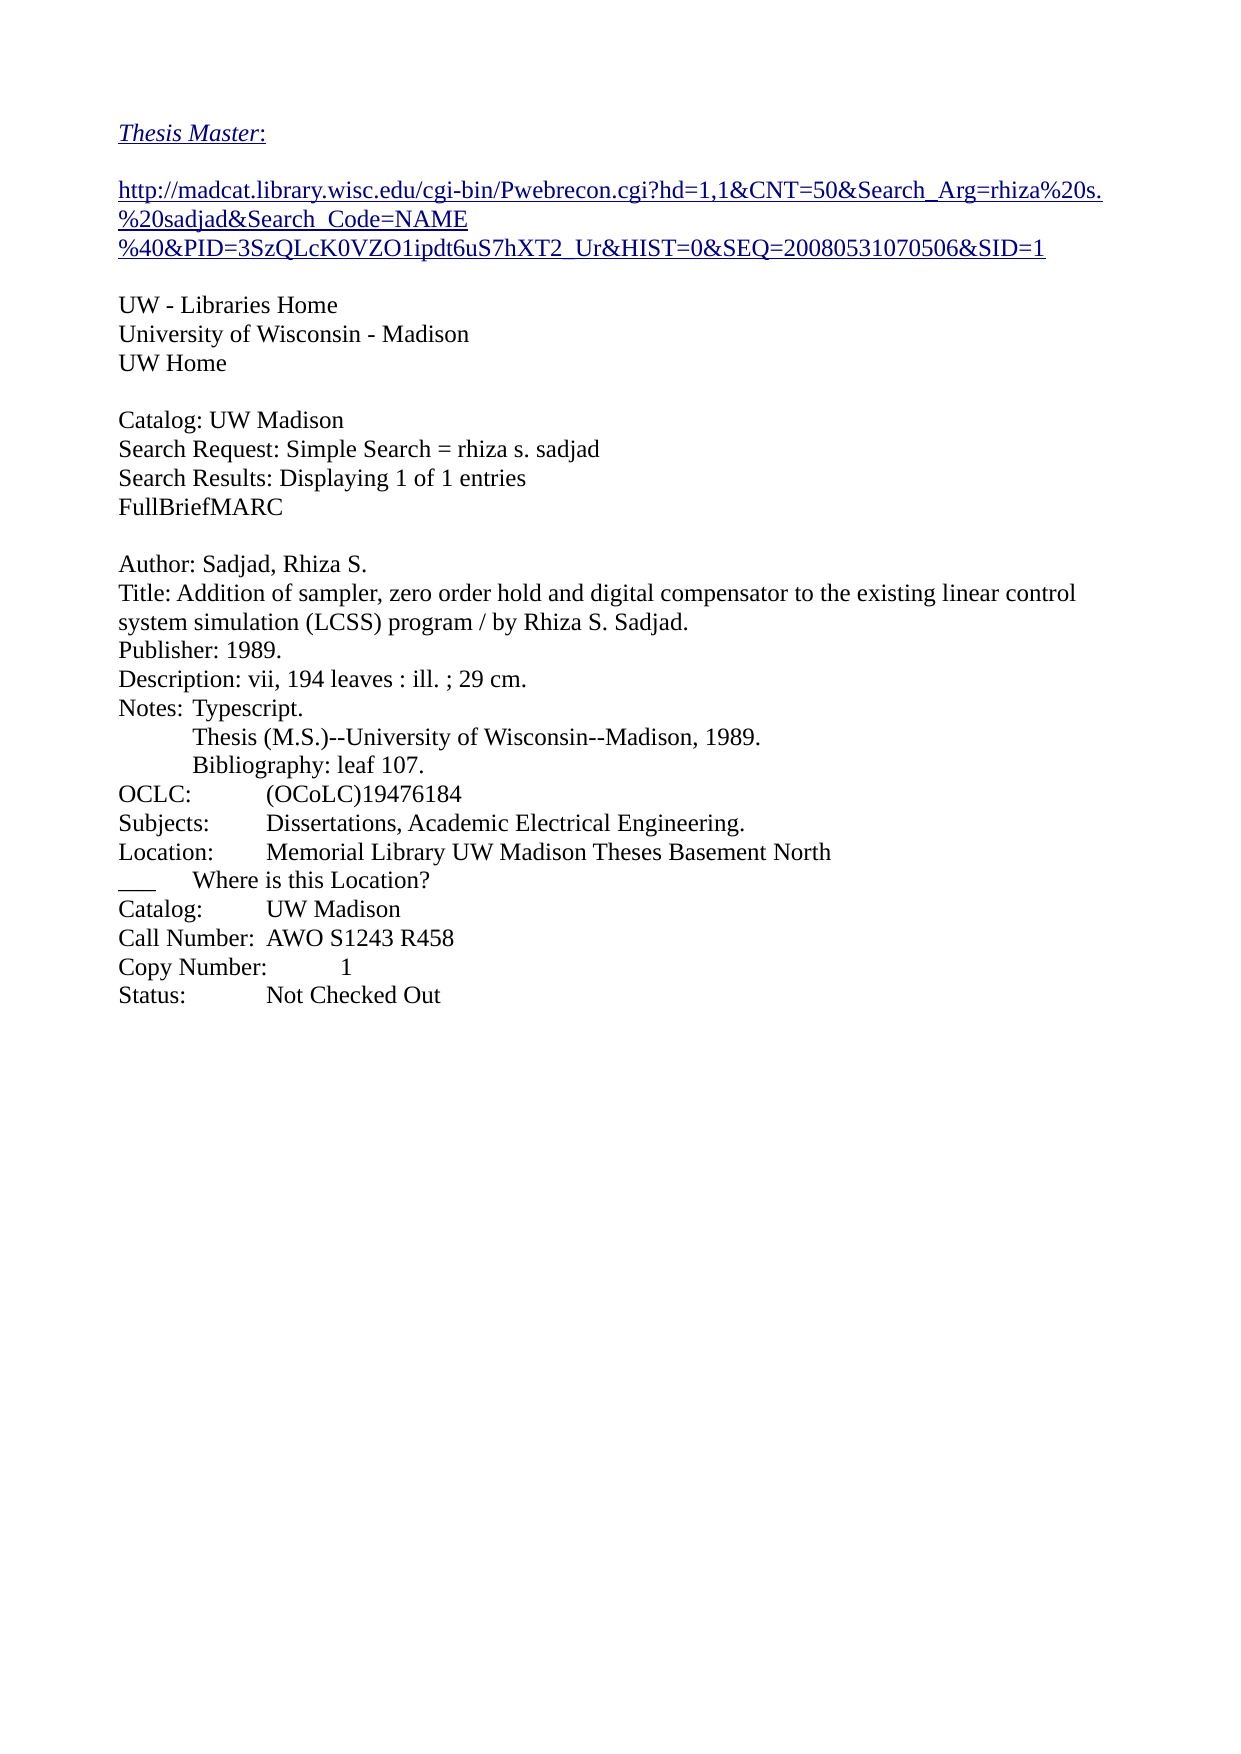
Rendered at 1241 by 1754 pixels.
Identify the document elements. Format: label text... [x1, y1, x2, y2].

text Search Results: Displaying 1 of 1 entries [118, 463, 1122, 492]
text UW Home [118, 348, 1122, 377]
text Catalog: UW Madison [118, 406, 1122, 434]
text Description: vii, 194 leaves : ill. ; 29 cm. [118, 664, 1122, 693]
text University of Wisconsin - Madison [118, 319, 1122, 348]
text FullBriefMARC [118, 492, 1122, 521]
text Call Number: AWO S1243 R458 [118, 923, 1122, 952]
text Location: Memorial Library UW Madison Theses Basement North [118, 837, 1122, 866]
text OCLC: (OCoLC)19476184 [118, 779, 1122, 808]
text Publisher: 1989. [118, 636, 1122, 664]
text Title: Addition of sampler, zero order hold and digital compensator to the existing linear control system simulation (LCSS) program / by Rhiza S. Sadjad. [118, 578, 1122, 636]
text Bibliography: leaf 107. [118, 751, 1122, 779]
text Thesis (M.S.)--University of Wisconsin--Madison, 1989. [118, 722, 1122, 751]
text Author: Sadjad, Rhiza S. [118, 549, 1122, 578]
text Catalog: UW Madison [118, 894, 1122, 923]
text Search Request: Simple Search = rhiza s. sadjad [118, 434, 1122, 463]
text Notes: Typescript. [118, 693, 1122, 722]
text http://madcat.library.wisc.edu/cgi-bin/Pwebrecon.cgi?hd=1,1&CNT=50&Search_Arg=rhiza%20s.%20sadjad&Search_Code=NAME%40&PID=3SzQLcK0VZO1ipdt6uS7hXT2_Ur&HIST=0&SEQ=20080531070506&SID=1 [118, 176, 1122, 262]
text UW - Libraries Home [118, 291, 1122, 319]
text Copy Number: 1 [118, 952, 1122, 981]
text Thesis Master: [118, 118, 1122, 147]
text Subjects: Dissertations, Academic Electrical Engineering. [118, 808, 1122, 837]
text ___ Where is this Location? [118, 866, 1122, 894]
text Status: Not Checked Out [118, 981, 1122, 1009]
